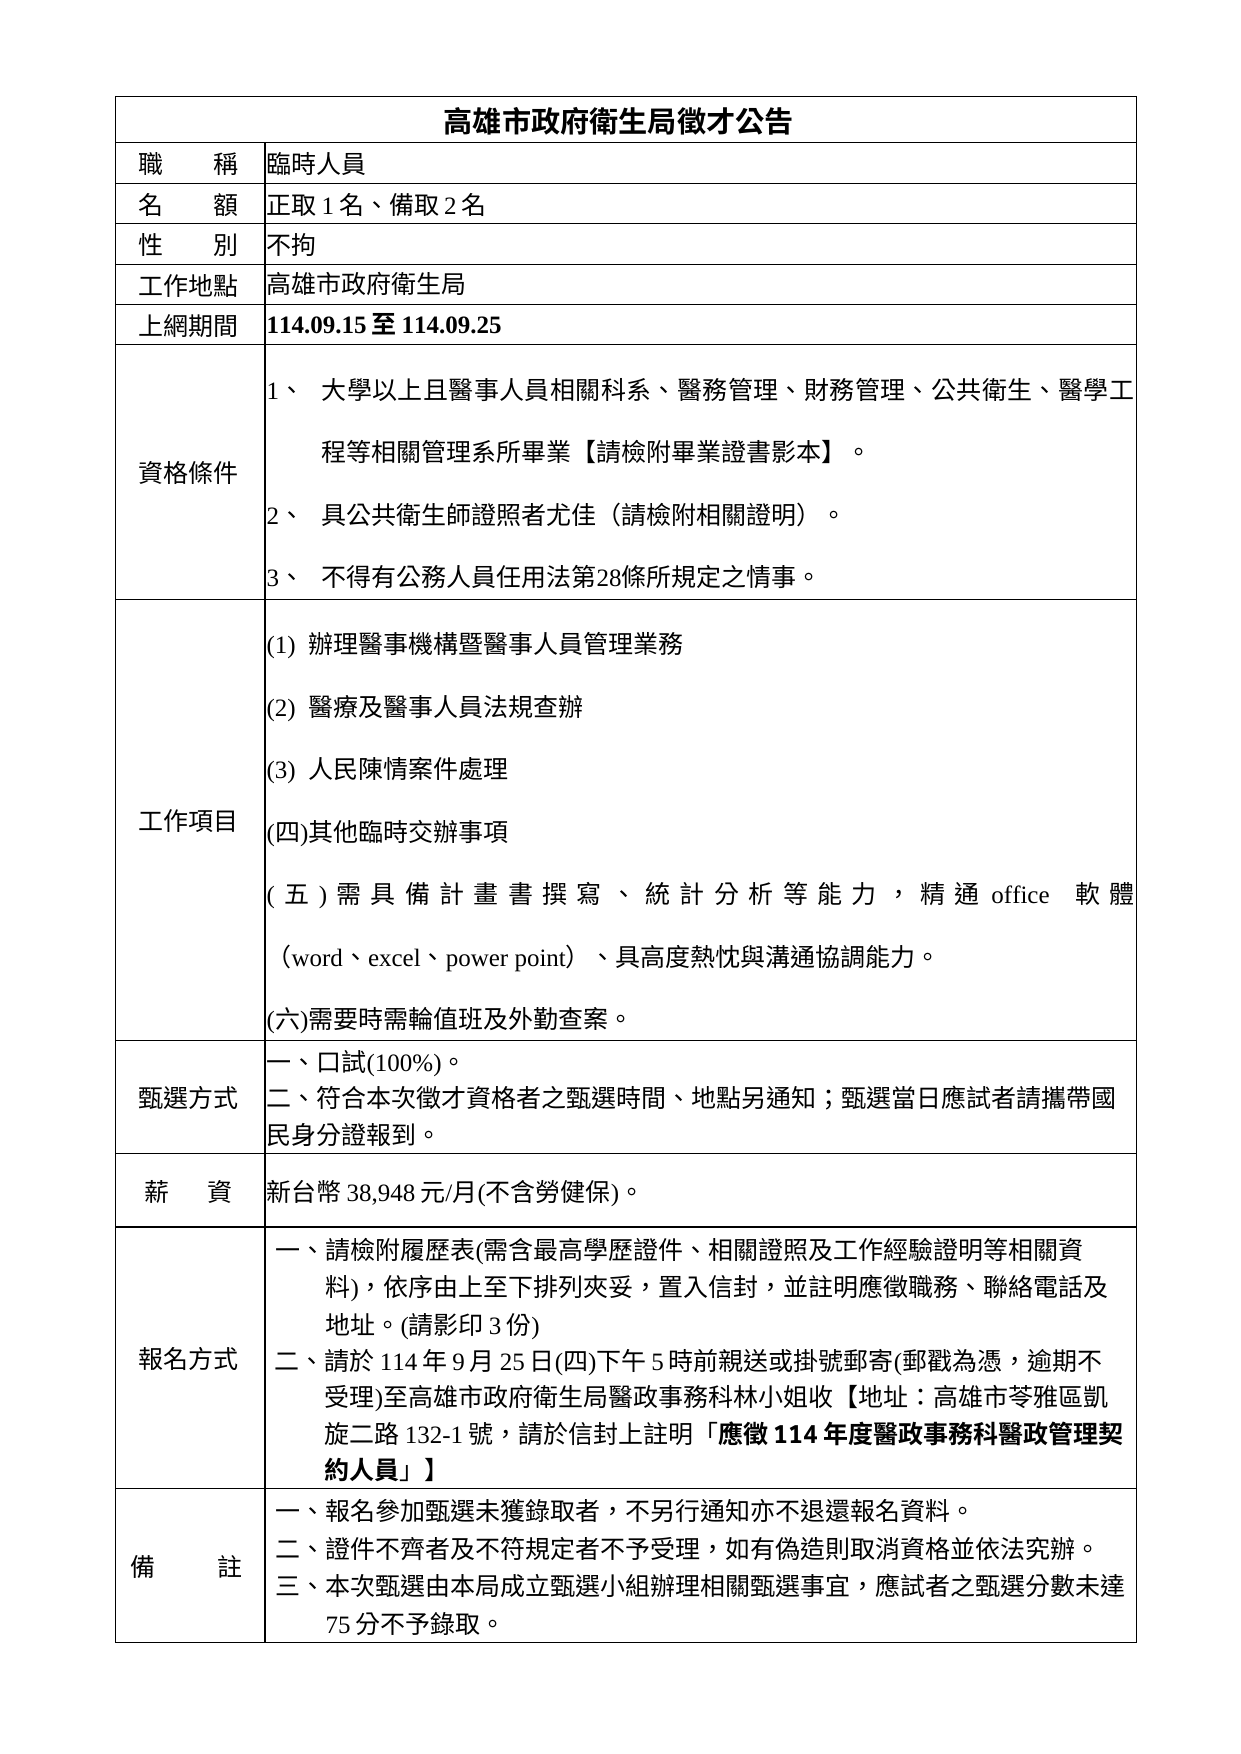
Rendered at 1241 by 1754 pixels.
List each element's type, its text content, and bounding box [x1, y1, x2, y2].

table_cell 工作項目 [116, 600, 264, 1040]
table_cell 高雄市政府衛生局 [266, 265, 1136, 304]
table_cell 不拘 [266, 224, 1136, 263]
table_cell 臨時人員 [266, 143, 1136, 183]
table_cell 資格條件 [116, 345, 264, 598]
table_cell 報名方式 [116, 1228, 264, 1488]
table_cell 性 別 [116, 224, 264, 263]
table_cell 一、報名參加甄選未獲錄取者，不另行通知亦不退還報名資料。 二、證件不齊者及不符規定者不予受理，如有偽造則取消資格並依法究辦。 三、本次甄選由本局成立甄選小組辦理相關甄選事宜，應試者之甄選分數未達75分不予錄取。 [266, 1489, 1136, 1642]
table_cell 一、口試(100%)。 二、符合本次徵才資格者之甄選時間、地點另通知；甄選當日應試者請攜帶國民身分證報到。 [266, 1041, 1136, 1153]
table_cell 工作地點 [116, 265, 264, 304]
table_cell 一、請檢附履歷表(需含最高學歷證件、相關證照及工作經驗證明等相關資料)，依序由上至下排列夾妥，置入信封，並註明應徵職務、聯絡電話及地址。(請影印3份) 二、請於114年9月25日(四)下午5時前親送或掛號郵寄(郵戳為憑，逾期不受理)至高雄市政府衛生局醫政事務科林小姐收【地址：高雄市苓雅區凱旋二路132-1號，請於信封上註明「應徵114年度醫政事務科醫政管理契約人員」】 [266, 1228, 1136, 1488]
table_cell 新台幣38,948元/月(不含勞健保)。 [266, 1154, 1136, 1226]
table_cell 職 稱 [116, 143, 264, 183]
table_cell 大學以上且醫事人員相關科系、醫務管理、財務管理、公共衛生、醫學工程等相關管理系所畢業【請檢附畢業證書影本】。 具公共衛生師證照者尤佳（請檢附相關證明）。 不得有公務人員任用法第28條所規定之情事。 [266, 345, 1136, 598]
table_header 高雄市政府衛生局徵才公告 [116, 97, 1136, 142]
table_cell 114.09.15至114.09.25 [266, 305, 1136, 344]
table_cell 辦理醫事機構暨醫事人員管理業務 醫療及醫事人員法規查辦 人民陳情案件處理 (四)其他臨時交辦事項 (五)需具備計畫書撰寫、統計分析等能力，精通office 軟體（word、excel、power point）、具高度熱忱與溝通協調能力。 (六)需要時需輪值班及外勤查案。 [266, 600, 1136, 1040]
table_cell 備 註 [116, 1489, 264, 1642]
table_cell 名 額 [116, 184, 264, 223]
table_cell 甄選方式 [116, 1041, 264, 1153]
table_cell 上網期間 [116, 305, 264, 344]
table_cell 薪 資 [116, 1154, 264, 1226]
table_cell 正取1名、備取2名 [266, 184, 1136, 223]
